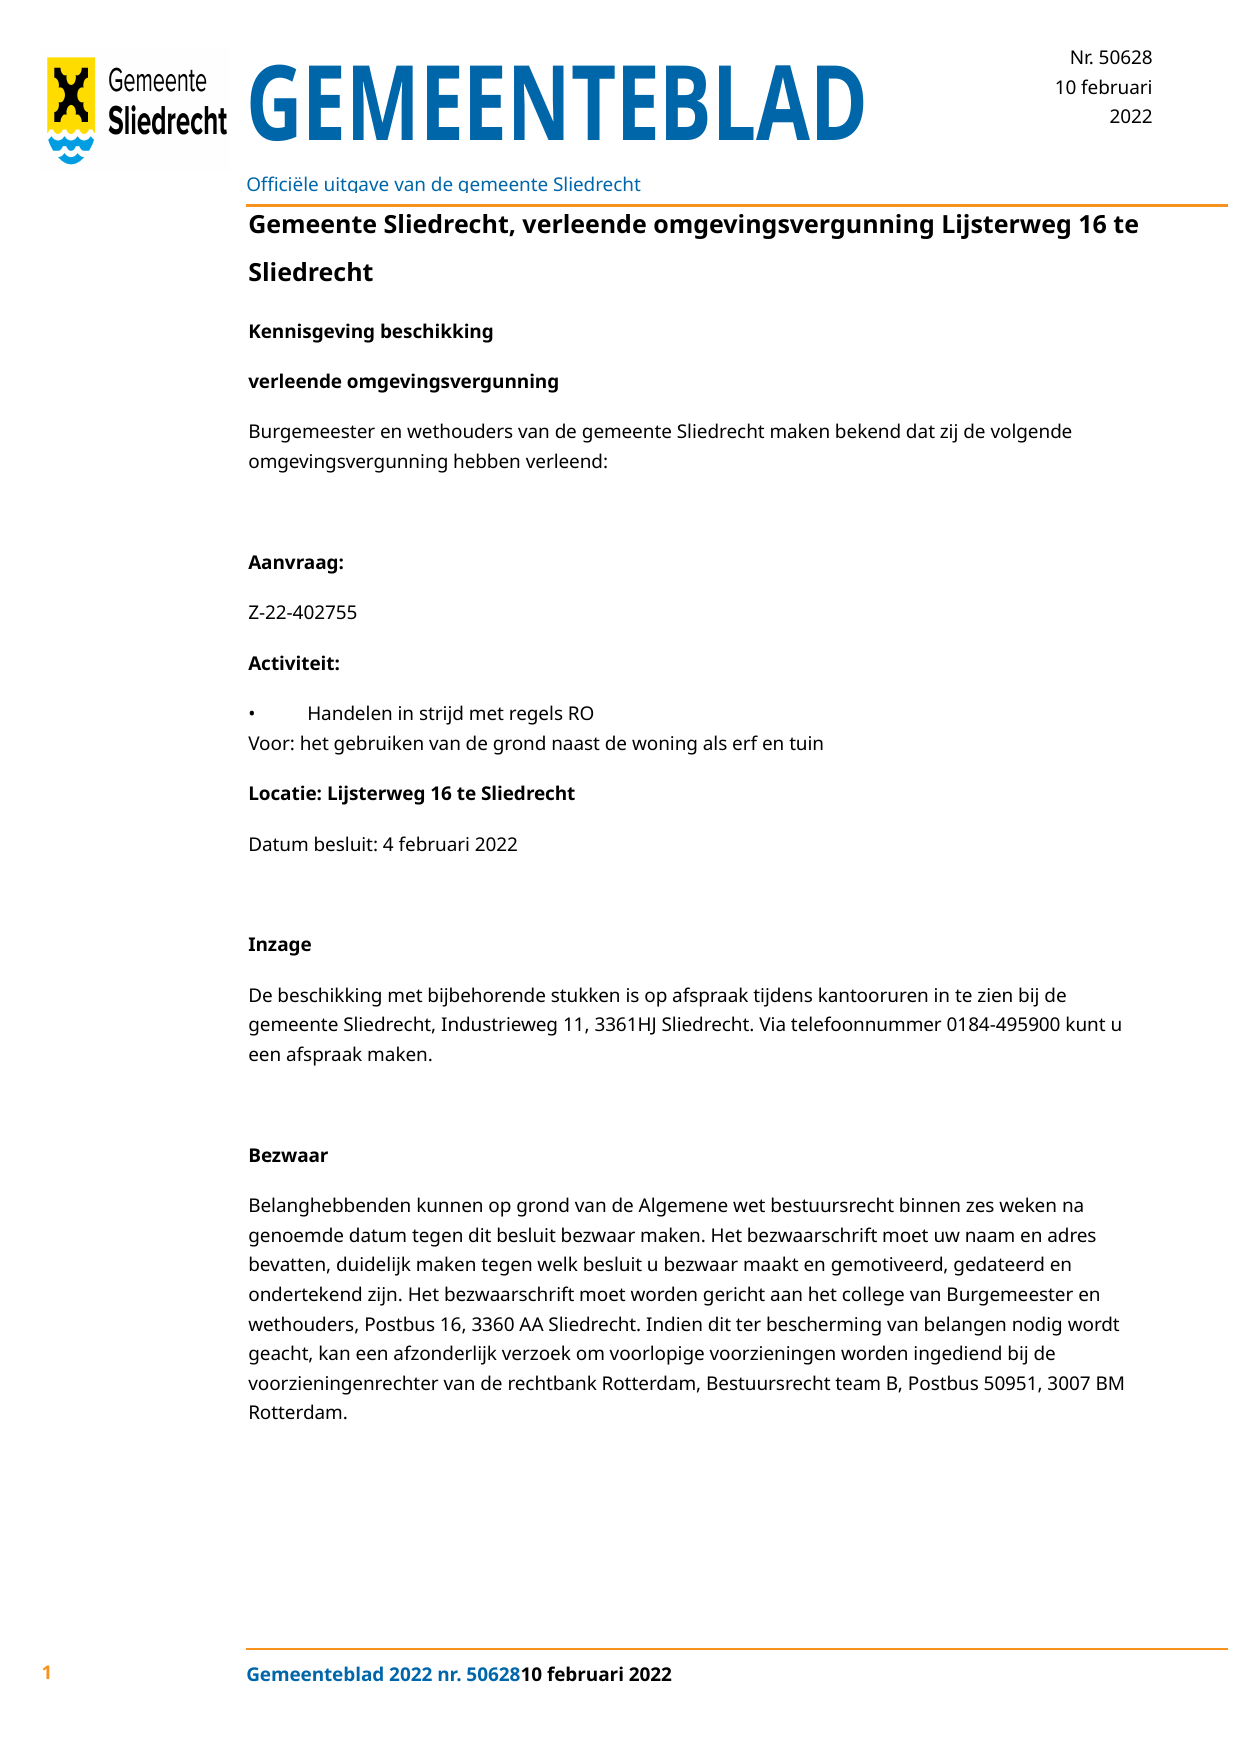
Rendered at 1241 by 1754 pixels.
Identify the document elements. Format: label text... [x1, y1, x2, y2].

text Belanghebbenden kunnen op grond van de Algemene wet bestuursrecht binnen zes weken na genoemde datum tegen dit besluit bezwaar maken. Het bezwaarschrift moet uw naam en adres bevatten, duidelijk maken tegen welk besluit u bezwaar maakt en gemotiveerd, gedateerd en ondertekend zijn. Het bezwaarschrift moet worden gericht aan het college van Burgemeester en wethouders, Postbus 16, 3360 AA Sliedrecht. Indien dit ter bescherming van belangen nodig wordt geacht, kan een afzonderlijk verzoek om voorlopige voorzieningen worden ingediend bij de voorzieningenrechter van de rechtbank Rotterdam, Bestuursrecht team B, Postbus 50951, 3007 BM Rotterdam. [248, 1192, 1152, 1425]
text Z-22-402755 [248, 599, 1152, 625]
text Gemeente Sliedrecht, verleende omgevingsvergunning Lijsterweg 16 te Sliedrecht [248, 207, 1152, 288]
text verleende omgevingsvergunning [248, 368, 1152, 394]
list Handelen in strijd met regels RO [248, 700, 1152, 726]
text Activiteit: [248, 650, 1152, 676]
text De beschikking met bijbehorende stukken is op afspraak tijdens kantooruren in te zien bij de gemeente Sliedrecht, Industrieweg 11, 3361HJ Sliedrecht. Via telefoonnummer 0184-495900 kunt u een afspraak maken. [248, 982, 1152, 1067]
picture [41, 47, 231, 172]
text Datum besluit: 4 februari 2022 [248, 831, 1152, 857]
text Burgemeester en wethouders van de gemeente Sliedrecht maken bekend dat zij de volgende omgevingsvergunning hebben verleend: [248, 419, 1152, 474]
text Inzage [248, 932, 1152, 957]
text Kennisgeving beschikking [248, 318, 1152, 344]
text Aanvraag: [248, 549, 1152, 575]
text Bezwaar [248, 1142, 1152, 1168]
text Voor: het gebruiken van de grond naast de woning als erf en tuin [248, 730, 1152, 756]
text Locatie: Lijsterweg 16 te Sliedrecht [248, 780, 1152, 806]
